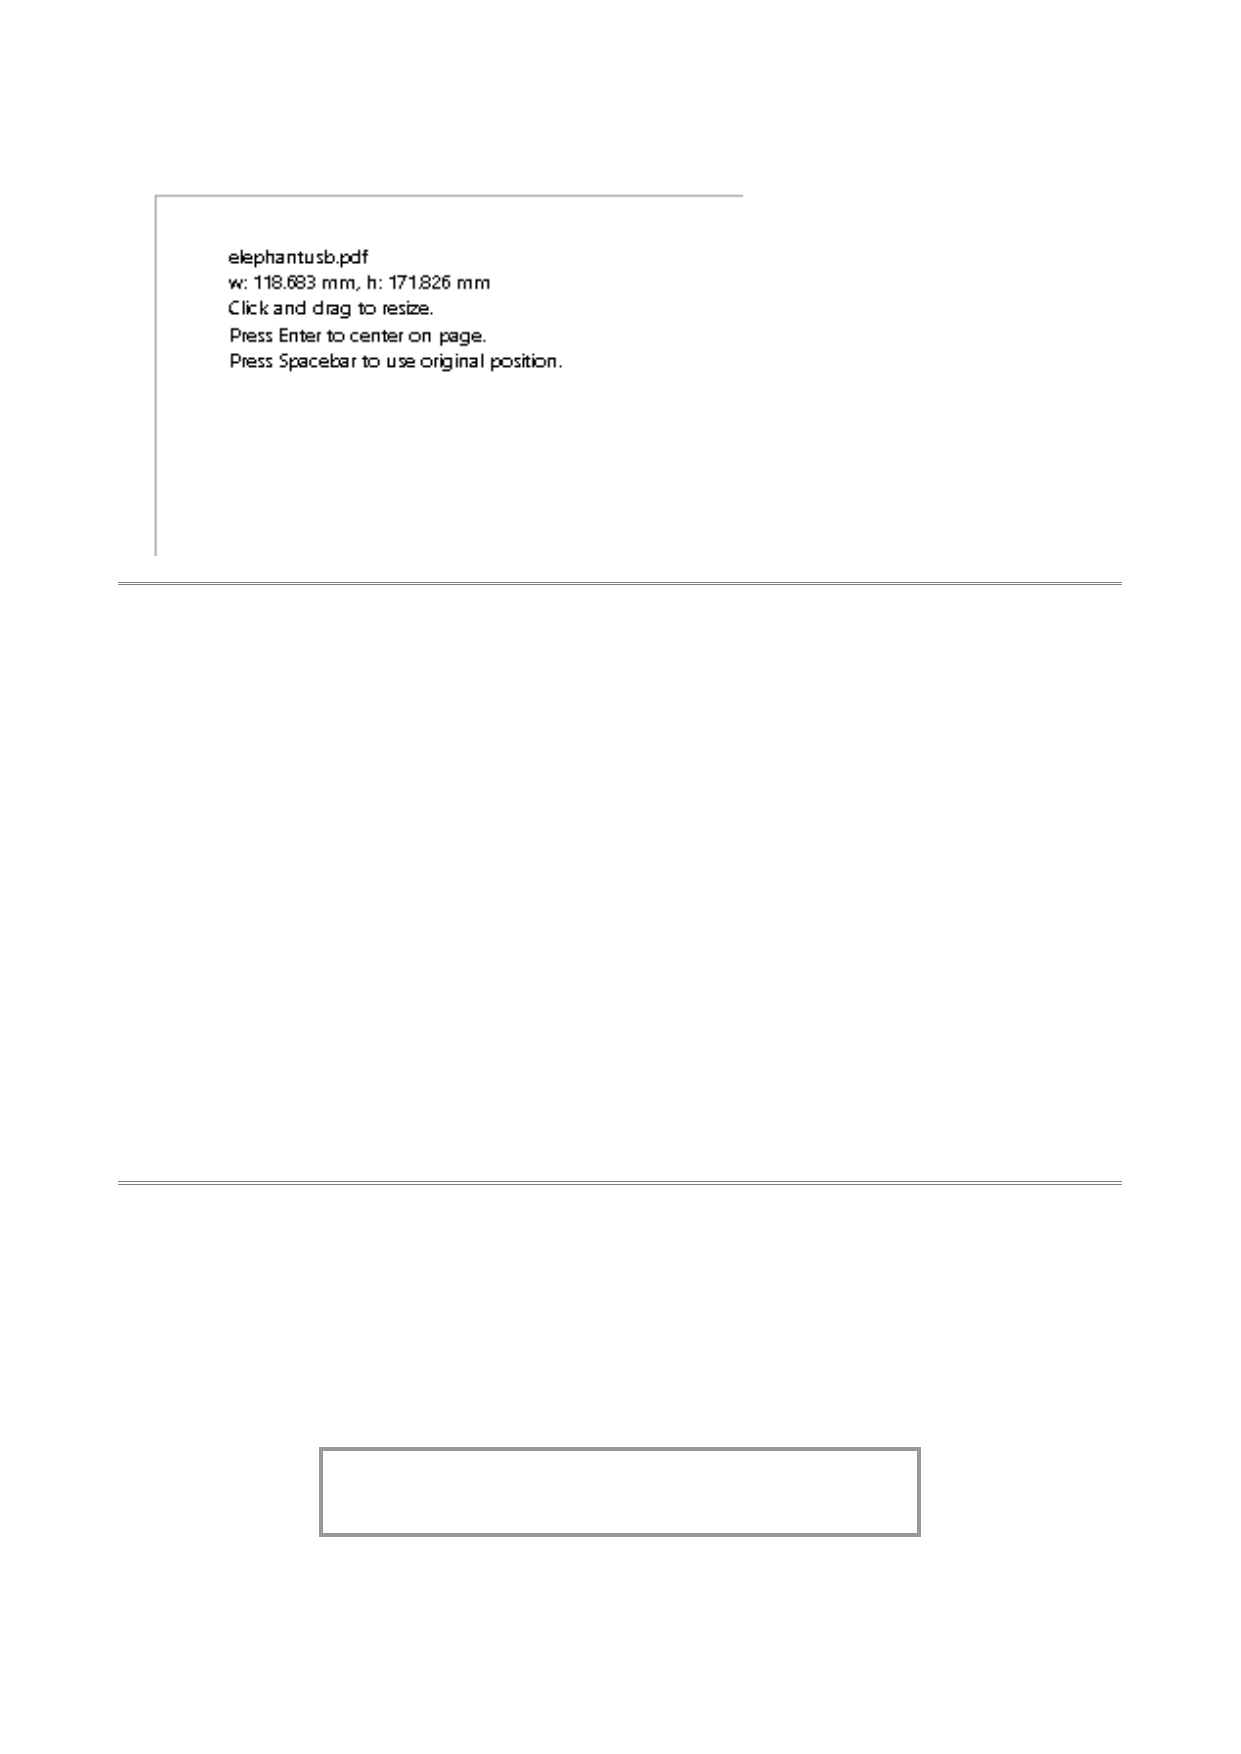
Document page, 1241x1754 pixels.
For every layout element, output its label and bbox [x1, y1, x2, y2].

table_header [332, 1460, 908, 1524]
picture [118, 164, 744, 556]
